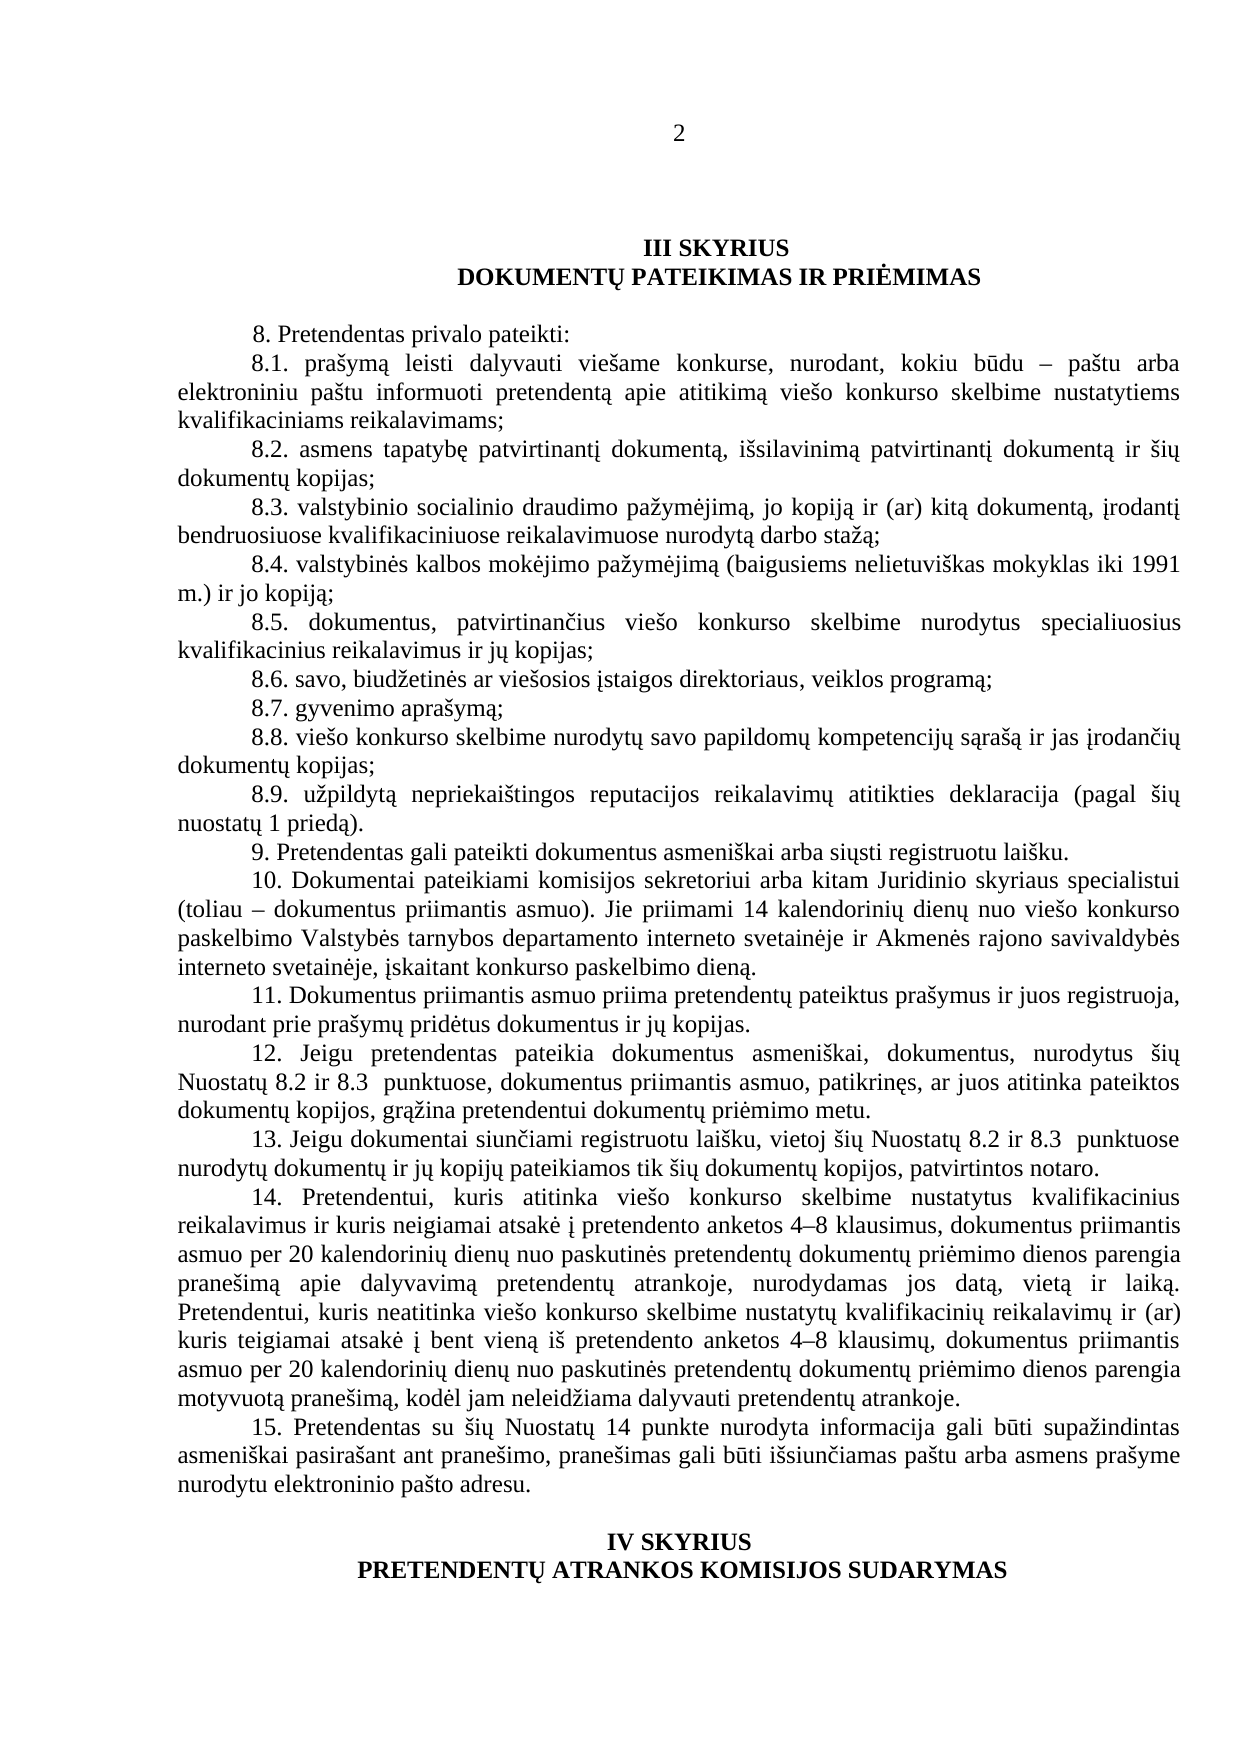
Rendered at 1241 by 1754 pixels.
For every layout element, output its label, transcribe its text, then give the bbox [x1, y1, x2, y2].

text 8.1. prašymą leisti dalyvauti viešame konkurse, nurodant, kokiu būdu – paštu arba elektroniniu paštu informuoti pretendentą apie atitikimą viešo konkurso skelbime nustatytiems kvalifikaciniams reikalavimams; [177, 348, 1181, 434]
text PRETENDENTŲ ATRANKOS KOMISIJOS SUDARYMAS [177, 1556, 1181, 1584]
text DOKUMENTŲ PATEIKIMAS IR PRIĖMIMAS [177, 262, 1181, 291]
text 12. Jeigu pretendentas pateikia dokumentus asmeniškai, dokumentus, nurodytus šių Nuostatų 8.2 ir 8.3 punktuose, dokumentus priimantis asmuo, patikrinęs, ar juos atitinka pateiktos dokumentų kopijos, grąžina pretendentui dokumentų priėmimo metu. [177, 1038, 1181, 1124]
text 8.4. valstybinės kalbos mokėjimo pažymėjimą (baigusiems nelietuviškas mokyklas iki 1991 m.) ir jo kopiją; [177, 549, 1181, 607]
text 11. Dokumentus priimantis asmuo priima pretendentų pateiktus prašymus ir juos registruoja, nurodant prie prašymų pridėtus dokumentus ir jų kopijas. [177, 981, 1181, 1038]
text 15. Pretendentas su šių Nuostatų 14 punkte nurodyta informacija gali būti supažindintas asmeniškai pasirašant ant pranešimo, pranešimas gali būti išsiunčiamas paštu arba asmens prašyme nurodytu elektroninio pašto adresu. [177, 1412, 1181, 1498]
text 8.3. valstybinio socialinio draudimo pažymėjimą, jo kopiją ir (ar) kitą dokumentą, įrodantį bendruosiuose kvalifikaciniuose reikalavimuose nurodytą darbo stažą; [177, 492, 1181, 549]
text III SKYRIUS [177, 233, 1181, 262]
text 8.7. gyvenimo aprašymą; [177, 693, 1181, 722]
text 8.6. savo, biudžetinės ar viešosios įstaigos direktoriaus, veiklos programą; [177, 664, 1181, 693]
text 10. Dokumentai pateikiami komisijos sekretoriui arba kitam Juridinio skyriaus specialistui (toliau – dokumentus priimantis asmuo). Jie priimami 14 kalendorinių dienų nuo viešo konkurso paskelbimo Valstybės tarnybos departamento interneto svetainėje ir Akmenės rajono savivaldybės interneto svetainėje, įskaitant konkurso paskelbimo dieną. [177, 866, 1181, 981]
text 8.9. užpildytą nepriekaištingos reputacijos reikalavimų atitikties deklaracija (pagal šių nuostatų 1 priedą). [177, 779, 1181, 837]
text IV SKYRIUS [177, 1527, 1181, 1556]
text 8.2. asmens tapatybę patvirtinantį dokumentą, išsilavinimą patvirtinantį dokumentą ir šių dokumentų kopijas; [177, 434, 1181, 492]
text 13. Jeigu dokumentai siunčiami registruotu laišku, vietoj šių Nuostatų 8.2 ir 8.3 punktuose nurodytų dokumentų ir jų kopijų pateikiamos tik šių dokumentų kopijos, patvirtintos notaro. [177, 1124, 1181, 1182]
text 8.8. viešo konkurso skelbime nurodytų savo papildomų kompetencijų sąrašą ir jas įrodančių dokumentų kopijas; [177, 722, 1181, 779]
text 14. Pretendentui, kuris atitinka viešo konkurso skelbime nustatytus kvalifikacinius reikalavimus ir kuris neigiamai atsakė į pretendento anketos 4–8 klausimus, dokumentus priimantis asmuo per 20 kalendorinių dienų nuo paskutinės pretendentų dokumentų priėmimo dienos parengia pranešimą apie dalyvavimą pretendentų atrankoje, nurodydamas jos datą, vietą ir laiką. Pretendentui, kuris neatitinka viešo konkurso skelbime nustatytų kvalifikacinių reikalavimų ir (ar) kuris teigiamai atsakė į bent vieną iš pretendento anketos 4–8 klausimų, dokumentus priimantis asmuo per 20 kalendorinių dienų nuo paskutinės pretendentų dokumentų priėmimo dienos parengia motyvuotą pranešimą, kodėl jam neleidžiama dalyvauti pretendentų atrankoje. [177, 1182, 1181, 1412]
text 9. Pretendentas gali pateikti dokumentus asmeniškai arba siųsti registruotu laišku. [177, 837, 1181, 866]
text 8. Pretendentas privalo pateikti: [177, 319, 1181, 348]
text 8.5. dokumentus, patvirtinančius viešo konkurso skelbime nurodytus specialiuosius kvalifikacinius reikalavimus ir jų kopijas; [177, 607, 1181, 664]
